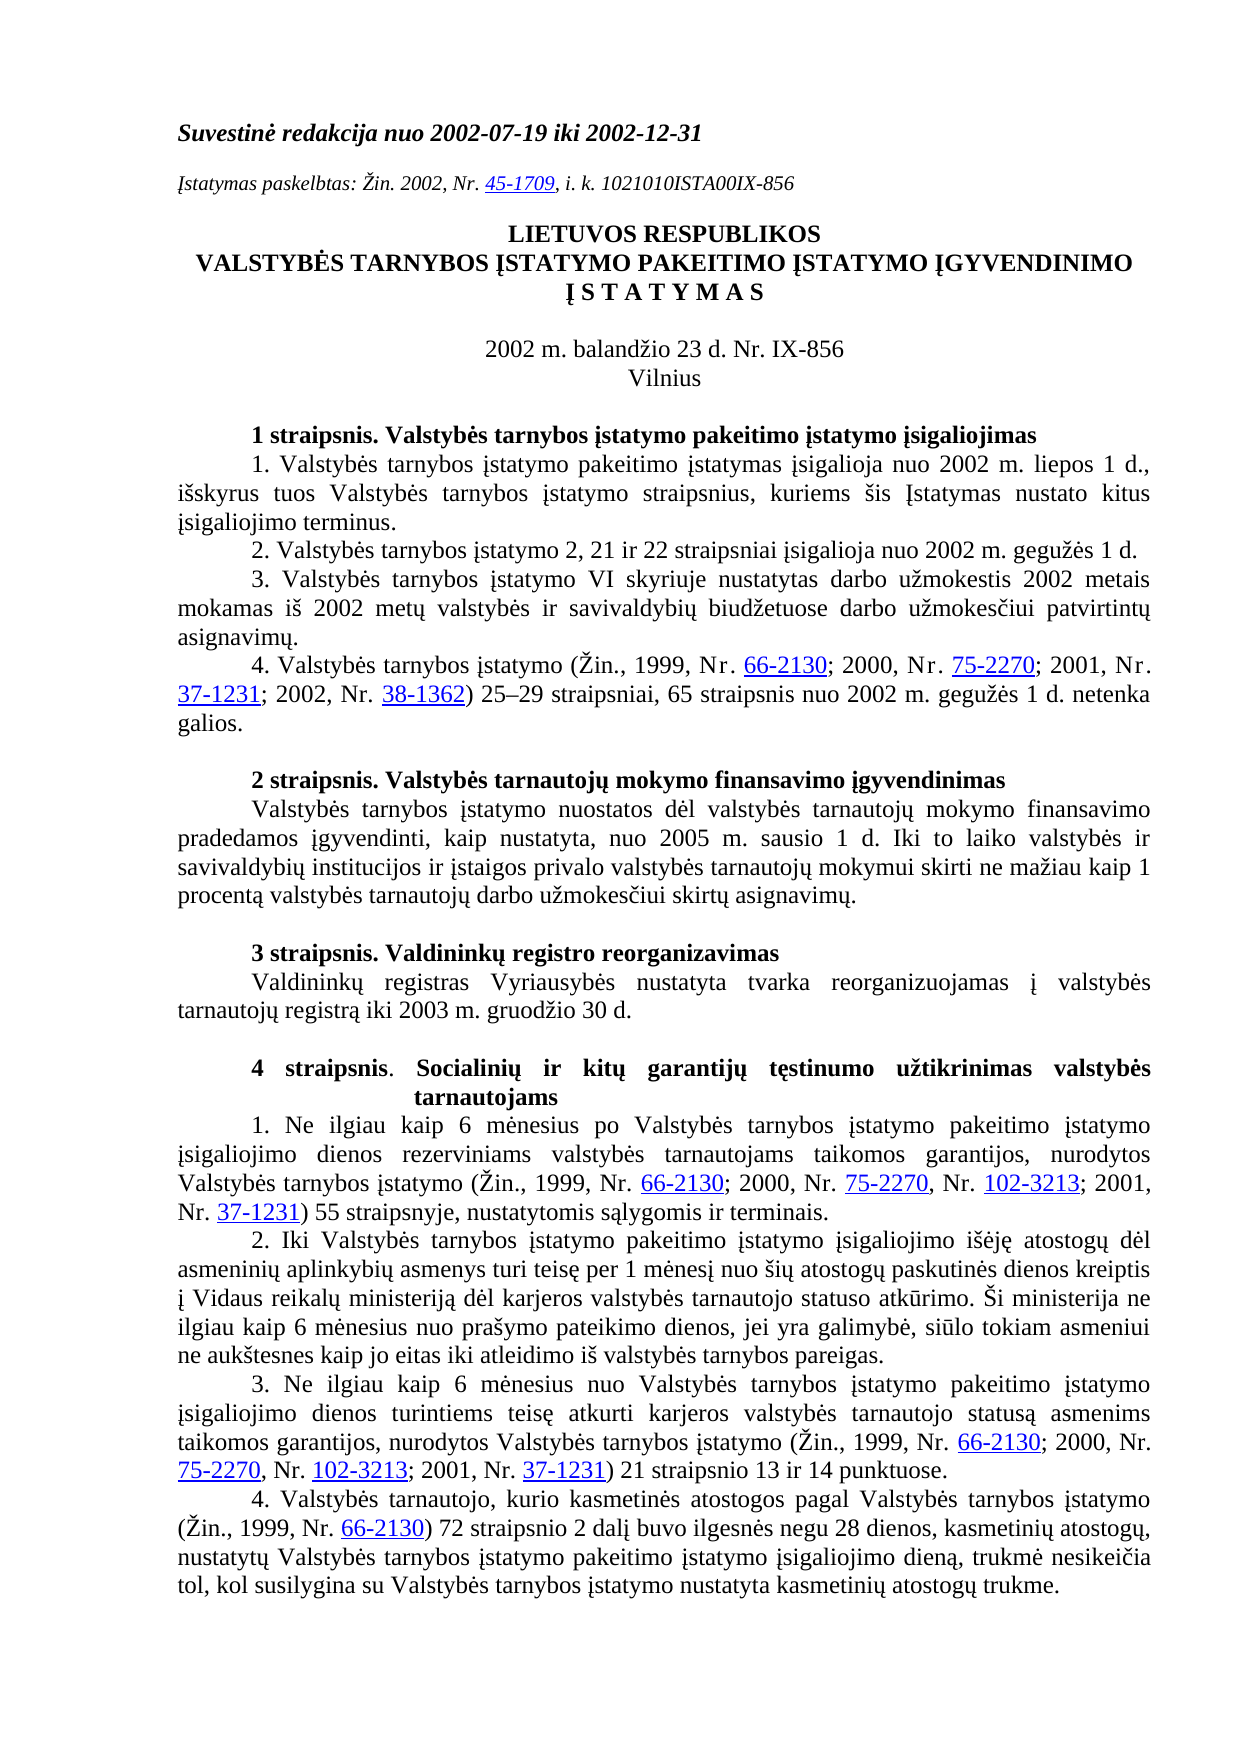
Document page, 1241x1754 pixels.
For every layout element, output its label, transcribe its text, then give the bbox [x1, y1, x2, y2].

text 1. Valstybės tarnybos įstatymo pakeitimo įstatymas įsigalioja nuo 2002 m. liepos 1 d., išskyrus tuos Valstybės tarnybos įstatymo straipsnius, kuriems šis Įstatymas nustato kitus įsigaliojimo terminus. [177, 449, 1152, 535]
text 2 straipsnis. Valstybės tarnautojų mokymo finansavimo įgyvendinimas [177, 765, 1152, 794]
text 3. Ne ilgiau kaip 6 mėnesius nuo Valstybės tarnybos įstatymo pakeitimo įstatymo įsigaliojimo dienos turintiems teisę atkurti karjeros valstybės tarnautojo statusą asmenims taikomos garantijos, nurodytos Valstybės tarnybos įstatymo (Žin., 1999, Nr. 66-2130; 2000, Nr. 75-2270, Nr. 102-3213; 2001, Nr. 37-1231) 21 straipsnio 13 ir 14 punktuose. [177, 1369, 1152, 1484]
text 1 straipsnis. Valstybės tarnybos įstatymo pakeitimo įstatymo įsigaliojimas [177, 420, 1152, 449]
text 2. Iki Valstybės tarnybos įstatymo pakeitimo įstatymo įsigaliojimo išėję atostogų dėl asmeninių aplinkybių asmenys turi teisę per 1 mėnesį nuo šių atostogų paskutinės dienos kreiptis į Vidaus reikalų ministeriją dėl karjeros valstybės tarnautojo statuso atkūrimo. Ši ministerija ne ilgiau kaip 6 mėnesius nuo prašymo pateikimo dienos, jei yra galimybė, siūlo tokiam asmeniui ne aukštesnes kaip jo eitas iki atleidimo iš valstybės tarnybos pareigas. [177, 1225, 1152, 1369]
text 2002 m. balandžio 23 d. Nr. IX-856 [177, 334, 1152, 363]
text Į S T A T Y M A S [177, 277, 1152, 305]
text 4. Valstybės tarnybos įstatymo (Žin., 1999, Nr. 66-2130; 2000, Nr. 75-2270; 2001, Nr. 37-1231; 2002, Nr. 38-1362) 25–29 straipsniai, 65 straipsnis nuo 2002 m. gegužės 1 d. netenka galios. [177, 650, 1152, 737]
text 4 straipsnis. Socialinių ir kitų garantijų tęstinumo užtikrinimas valstybės tarnautojams [251, 1053, 1152, 1110]
text 3 straipsnis. Valdininkų registro reorganizavimas [177, 938, 1152, 967]
text Valstybės tarnybos įstatymo nuostatos dėl valstybės tarnautojų mokymo finansavimo pradedamos įgyvendinti, kaip nustatyta, nuo 2005 m. sausio 1 d. Iki to laiko valstybės ir savivaldybių institucijos ir įstaigos privalo valstybės tarnautojų mokymui skirti ne mažiau kaip 1 procentą valstybės tarnautojų darbo užmokesčiui skirtų asignavimų. [177, 794, 1152, 909]
text Valdininkų registras Vyriausybės nustatyta tvarka reorganizuojamas į valstybės tarnautojų registrą iki 2003 m. gruodžio 30 d. [177, 967, 1152, 1024]
text 1. Ne ilgiau kaip 6 mėnesius po Valstybės tarnybos įstatymo pakeitimo įstatymo įsigaliojimo dienos rezerviniams valstybės tarnautojams taikomos garantijos, nurodytos Valstybės tarnybos įstatymo (Žin., 1999, Nr. 66-2130; 2000, Nr. 75-2270, Nr. 102-3213; 2001, Nr. 37-1231) 55 straipsnyje, nustatytomis sąlygomis ir terminais. [177, 1110, 1152, 1225]
text Suvestinė redakcija nuo 2002-07-19 iki 2002-12-31 [177, 118, 1152, 147]
text 4. Valstybės tarnautojo, kurio kasmetinės atostogos pagal Valstybės tarnybos įstatymo (Žin., 1999, Nr. 66-2130) 72 straipsnio 2 dalį buvo ilgesnės negu 28 dienos, kasmetinių atostogų, nustatytų Valstybės tarnybos įstatymo pakeitimo įstatymo įsigaliojimo dieną, trukmė nesikeičia tol, kol susilygina su Valstybės tarnybos įstatymo nustatyta kasmetinių atostogų trukme. [177, 1484, 1152, 1599]
text 3. Valstybės tarnybos įstatymo VI skyriuje nustatytas darbo užmokestis 2002 metais mokamas iš 2002 metų valstybės ir savivaldybių biudžetuose darbo užmokesčiui patvirtintų asignavimų. [177, 564, 1152, 650]
text Įstatymas paskelbtas: Žin. 2002, Nr. 45-1709, i. k. 1021010ISTA00IX-856 [177, 171, 1152, 195]
text VALSTYBĖS TARNYBOS ĮSTATYMO PAKEITIMO ĮSTATYMO ĮGYVENDINIMO [177, 248, 1152, 277]
text Vilnius [177, 363, 1152, 392]
text LIETUVOS RESPUBLIKOS [177, 219, 1152, 248]
text 2. Valstybės tarnybos įstatymo 2, 21 ir 22 straipsniai įsigalioja nuo 2002 m. gegužės 1 d. [177, 535, 1152, 564]
